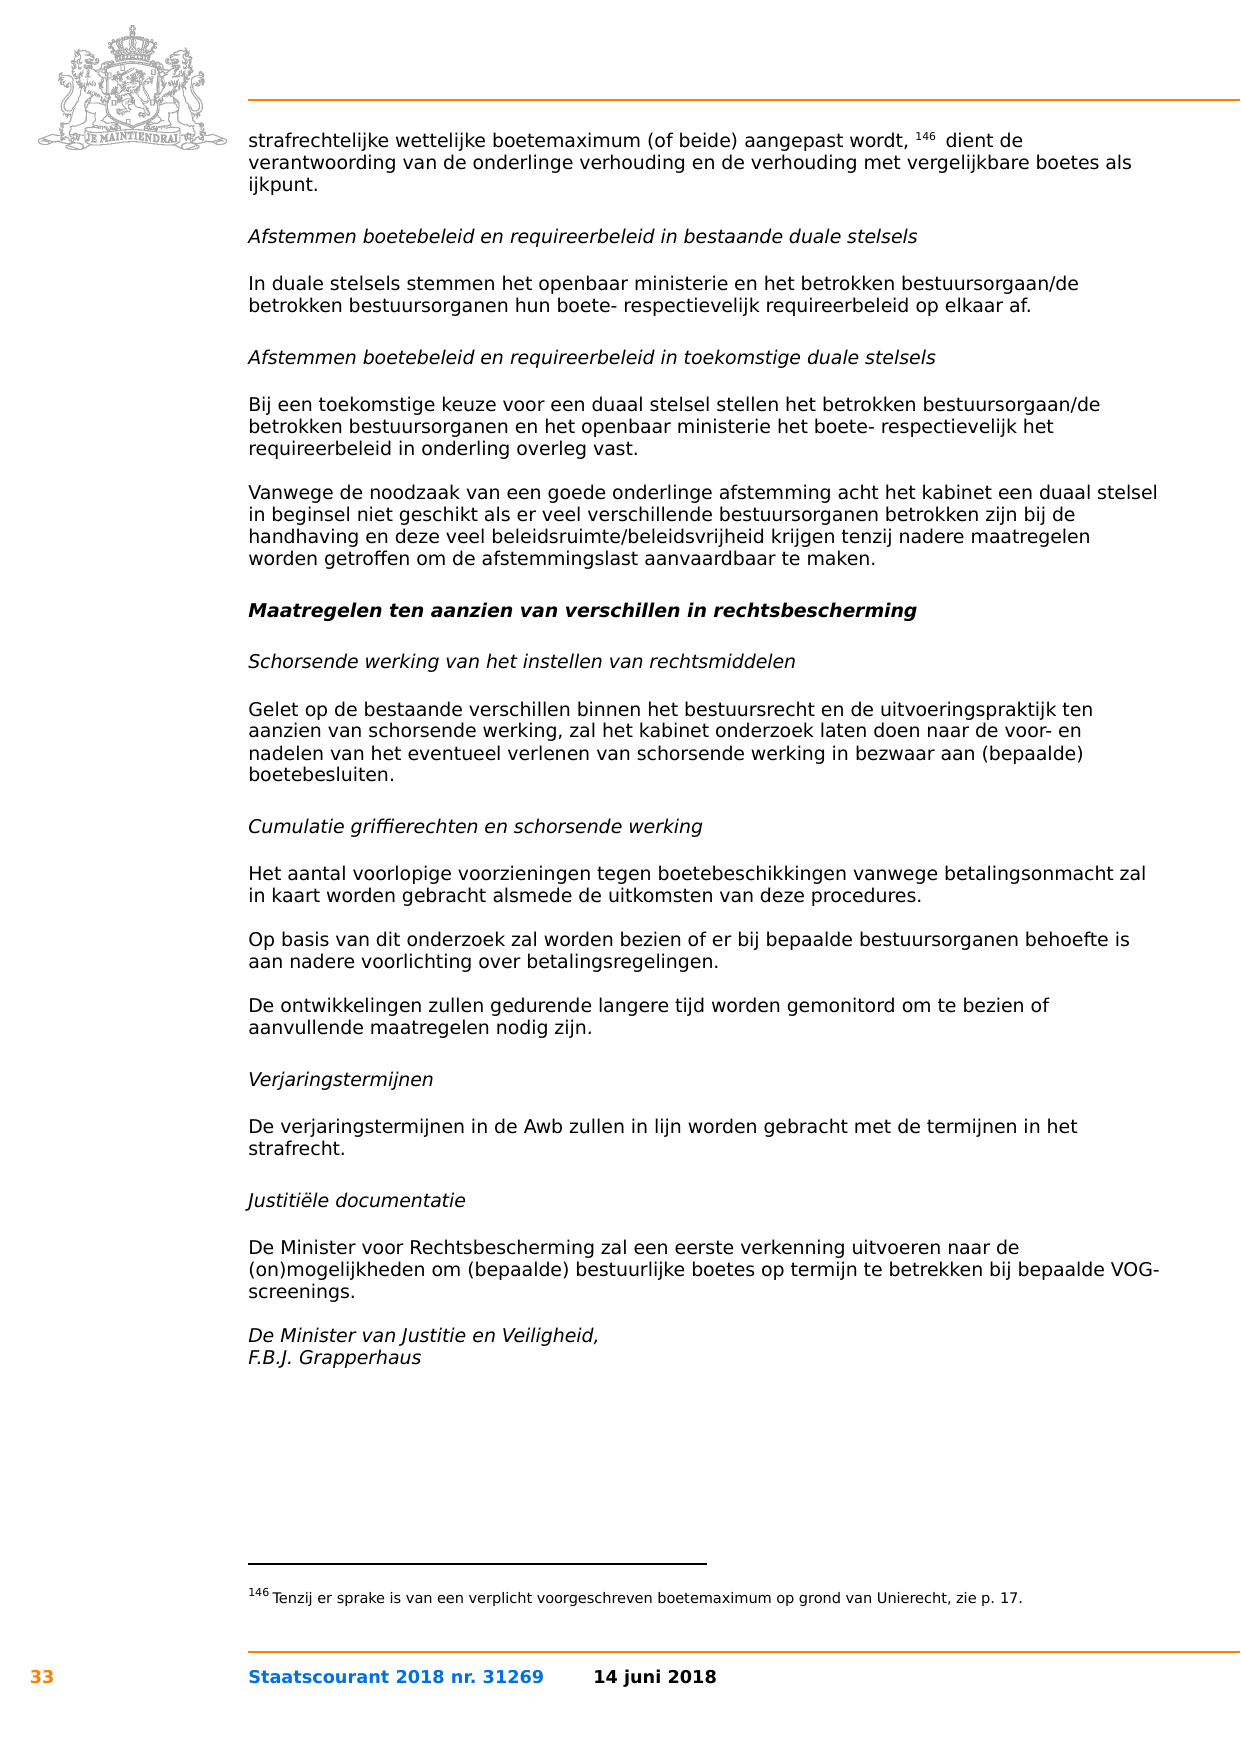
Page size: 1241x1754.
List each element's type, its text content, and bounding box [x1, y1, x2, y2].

text Vanwege de noodzaak van een goede onderlinge afstemming acht het kabinet een duaal stelsel in beginsel niet geschikt als er veel verschillende bestuursorganen betrokken zijn bij de handhaving en deze veel beleidsruimte/beleidsvrijheid krijgen tenzij nadere maatregelen worden getroffen om de afstemmingslast aanvaardbaar te maken. [248, 482, 1163, 569]
picture [38, 25, 227, 150]
text De Minister van Justitie en Veiligheid, F.B.J. Grapperhaus [248, 1325, 1163, 1369]
subtitle Afstemmen boetebeleid en requireerbeleid in toekomstige duale stelsels [248, 347, 1163, 369]
text Het aantal voorlopige voorzieningen tegen boetebeschikkingen vanwege betalingsonmacht zal in kaart worden gebracht alsmede de uitkomsten van deze procedures. [248, 863, 1163, 907]
subtitle Verjaringstermijnen [248, 1069, 1163, 1091]
text Op basis van dit onderzoek zal worden bezien of er bij bepaalde bestuursorganen behoefte is aan nadere voorlichting over betalingsregelingen. [248, 929, 1163, 973]
text Gelet op de bestaande verschillen binnen het bestuursrecht en de uitvoeringspraktijk ten aanzien van schorsende werking, zal het kabinet onderzoek laten doen naar de voor- en nadelen van het eventueel verlenen van schorsende werking in bezwaar aan (bepaalde) boetebesluiten. [248, 698, 1163, 786]
subtitle Afstemmen boetebeleid en requireerbeleid in bestaande duale stelsels [248, 226, 1163, 248]
text De Minister voor Rechtsbescherming zal een eerste verkenning uitvoeren naar de (on)mogelijkheden om (bepaalde) bestuurlijke boetes op termijn te betrekken bij bepaalde VOG-screenings. [248, 1237, 1163, 1303]
text Bij een toekomstige keuze voor een duaal stelsel stellen het betrokken bestuursorgaan/de betrokken bestuursorganen en het openbaar ministerie het boete- respectievelijk het requireerbeleid in onderling overleg vast. [248, 394, 1163, 460]
text De ontwikkelingen zullen gedurende langere tijd worden gemonitord om te bezien of aanvullende maatregelen nodig zijn. [248, 995, 1163, 1039]
text De verjaringstermijnen in de Awb zullen in lijn worden gebracht met de termijnen in het strafrecht. [248, 1116, 1163, 1160]
subtitle Maatregelen ten aanzien van verschillen in rechtsbescherming [248, 599, 1163, 621]
subtitle Schorsende werking van het instellen van rechtsmiddelen [248, 651, 1163, 673]
text strafrechtelijke wettelijke boetemaximum (of beide) aangepast wordt, dient de verantwoording van de onderlinge verhouding en de verhouding met vergelijkbare boetes als ijkpunt. [248, 130, 1163, 196]
subtitle Cumulatie griffierechten en schorsende werking [248, 816, 1163, 838]
text Tenzij er sprake is van een verplicht voorgeschreven boetemaximum op grond van Unierecht, zie p. 17. [248, 1586, 1163, 1608]
subtitle Justitiële documentatie [248, 1190, 1163, 1212]
text In duale stelsels stemmen het openbaar ministerie en het betrokken bestuursorgaan/de betrokken bestuursorganen hun boete- respectievelijk requireerbeleid op elkaar af. [248, 273, 1163, 317]
